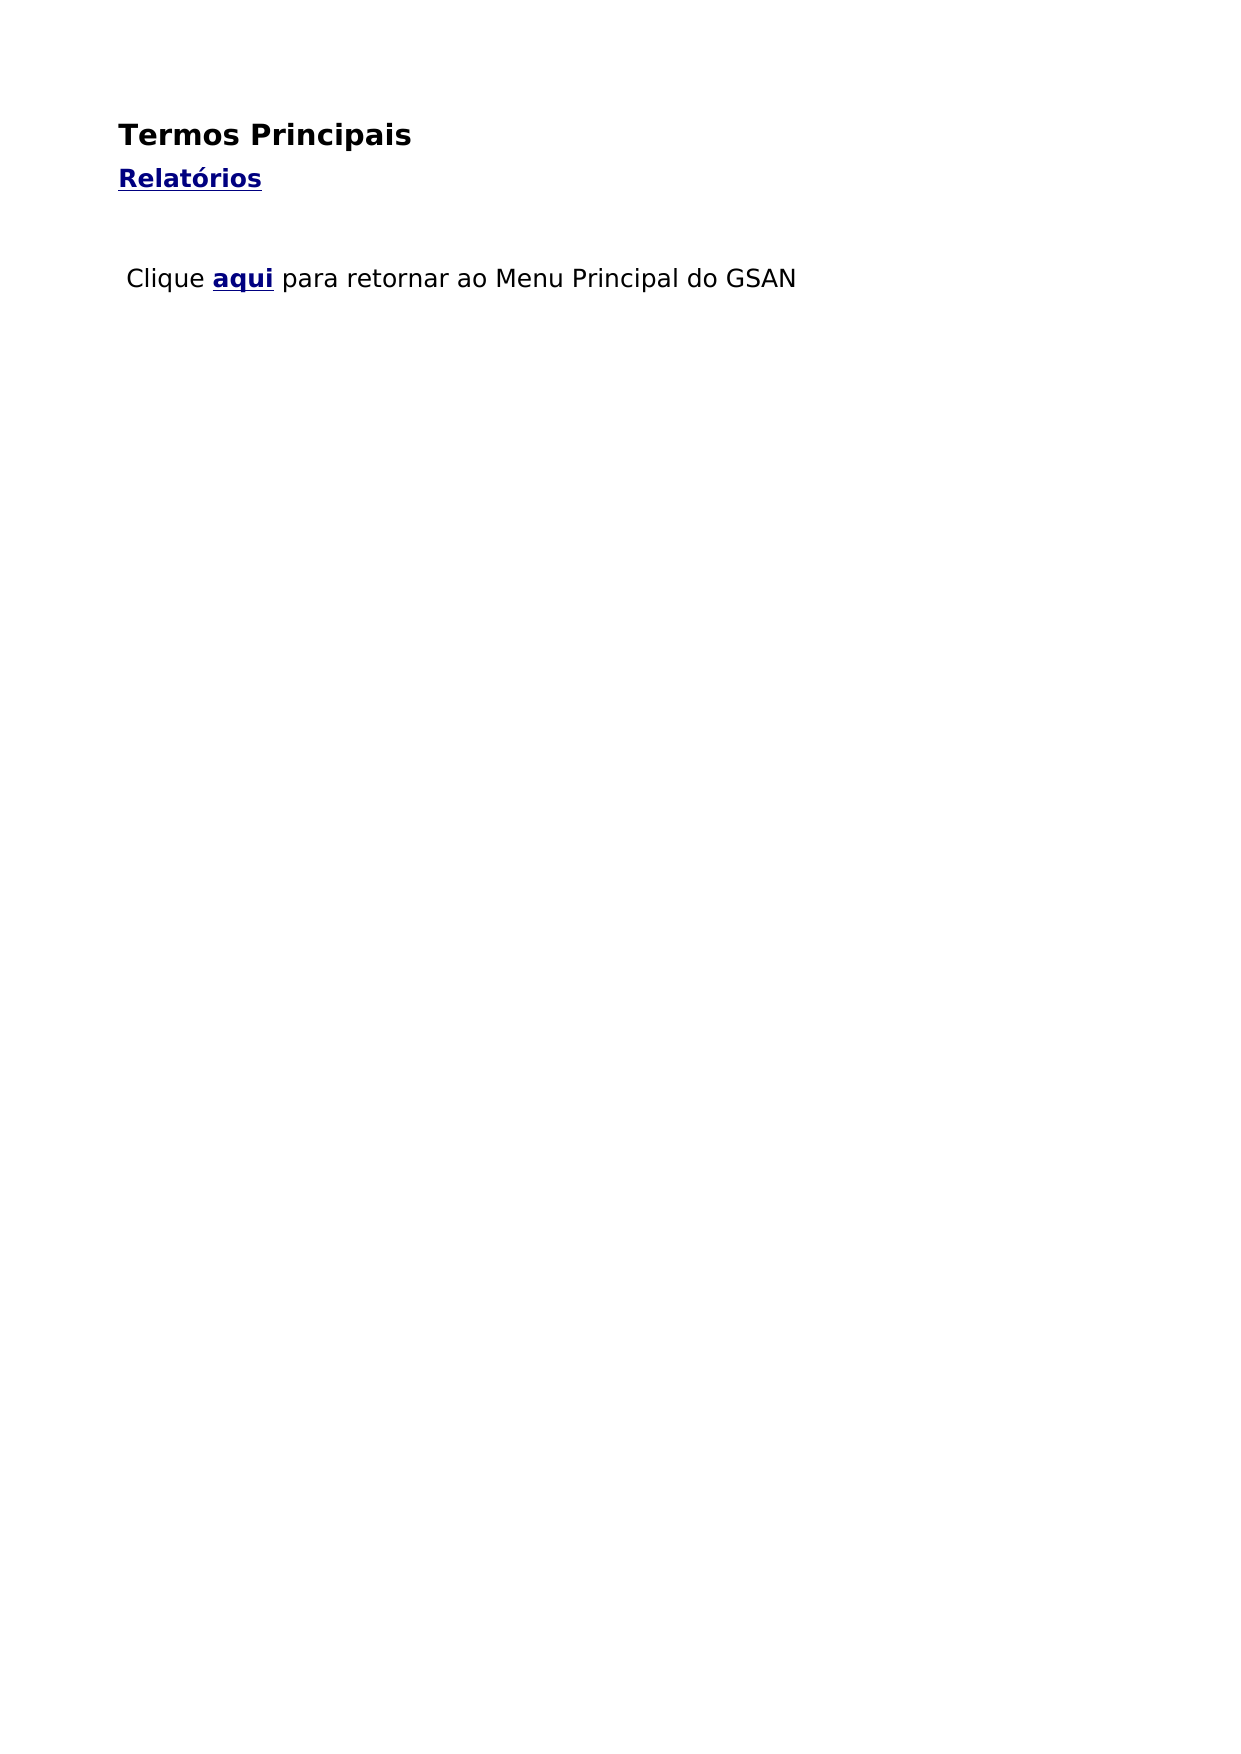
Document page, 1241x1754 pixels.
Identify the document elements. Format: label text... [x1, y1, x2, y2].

subtitle Termos Principais [118, 118, 1122, 152]
text Relatórios [118, 164, 1122, 194]
text Clique aqui para retornar ao Menu Principal do GSAN [118, 206, 1122, 294]
